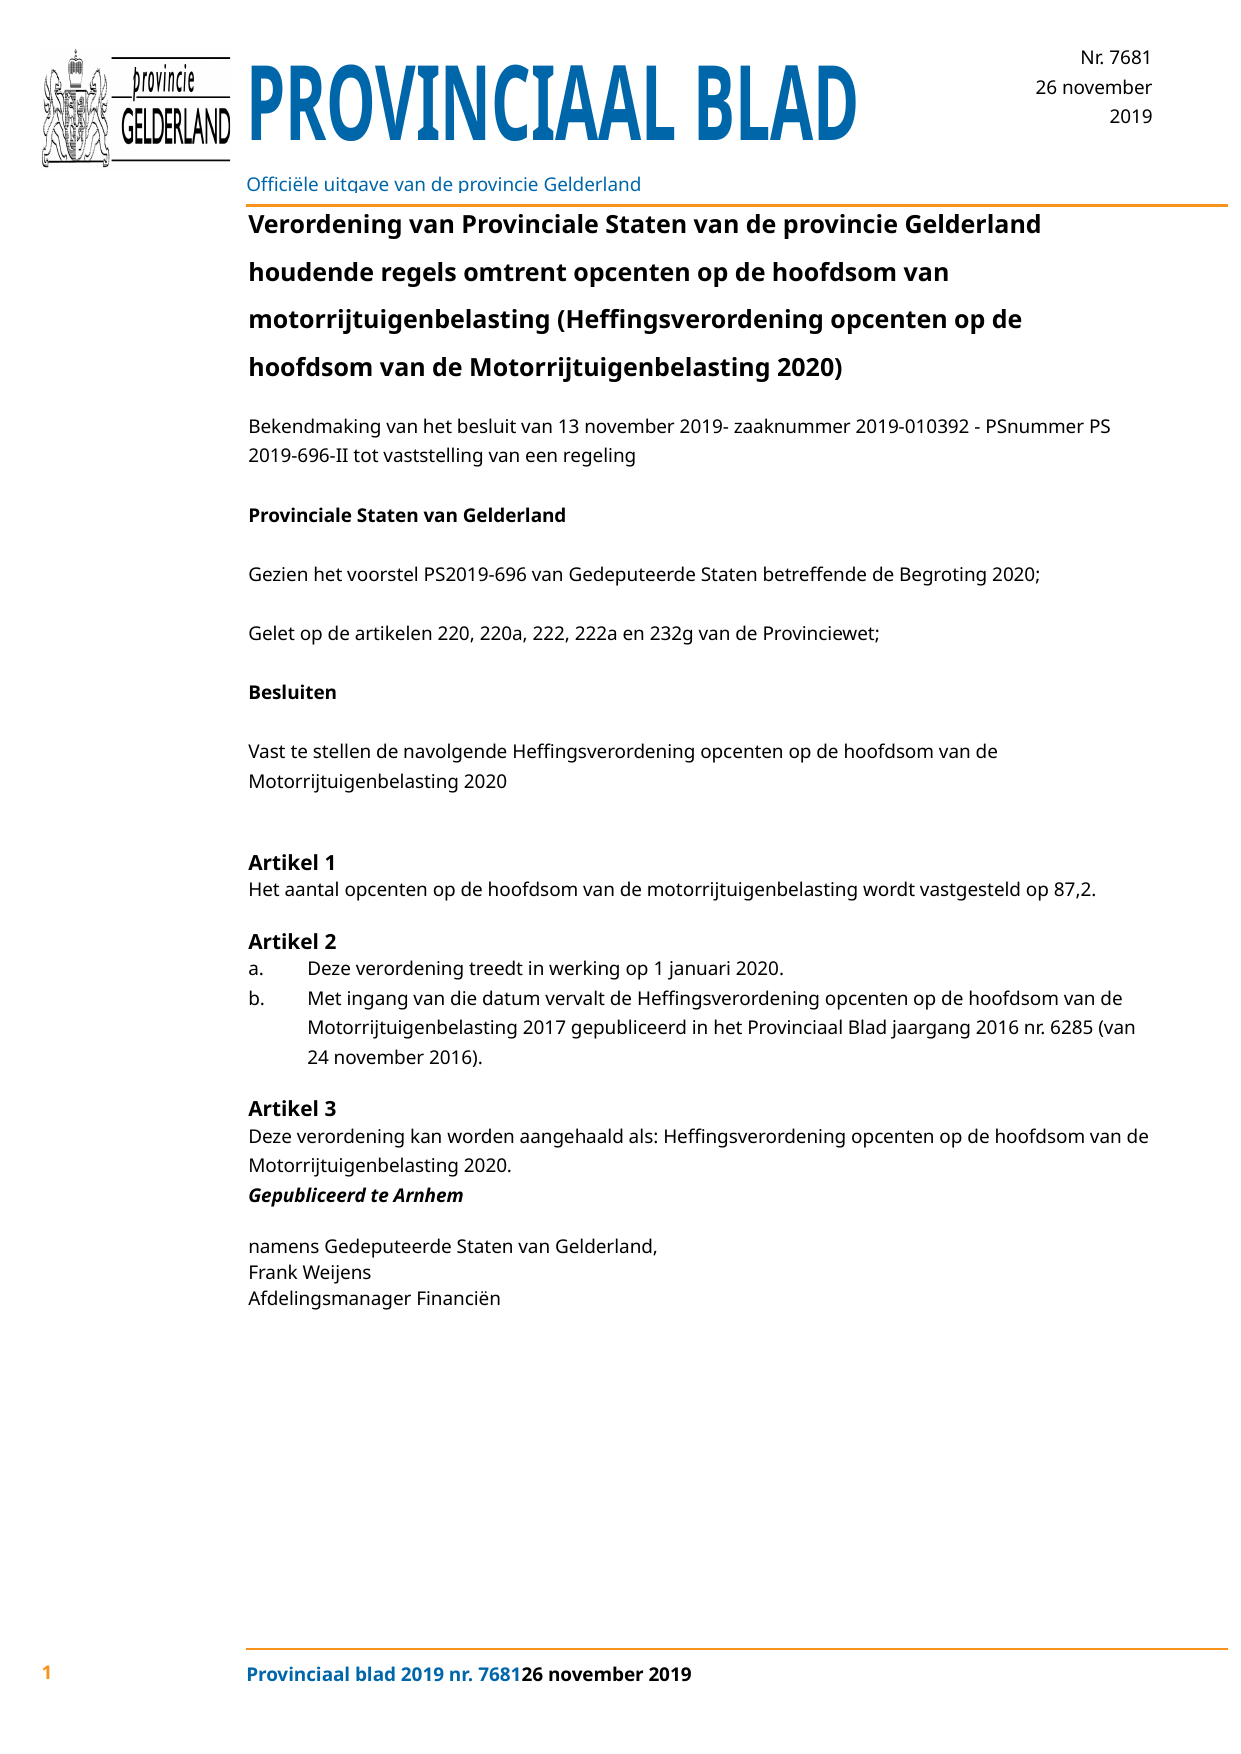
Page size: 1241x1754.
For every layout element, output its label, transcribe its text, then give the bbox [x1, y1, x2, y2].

text Het aantal opcenten op de hoofdsom van de motorrijtuigenbelasting wordt vastgesteld op 87,2. [248, 877, 1152, 902]
text Frank Weijens [248, 1259, 1152, 1285]
text Vast te stellen de navolgende Heffingsverordening opcenten op de hoofdsom van de Motorrijtuigenbelasting 2020 [248, 738, 1152, 794]
text Artikel 3 [248, 1094, 1152, 1123]
text Provinciale Staten van Gelderland [248, 502, 1152, 528]
text Artikel 2 [248, 927, 1152, 955]
text Gepubliceerd te Arnhem [248, 1182, 1152, 1208]
text Besluiten [248, 679, 1152, 705]
text Verordening van Provinciale Staten van de provincie Gelderland houdende regels omtrent opcenten op de hoofdsom van motorrijtuigenbelasting (Heffingsverordening opcenten op de hoofdsom van de Motorrijtuigenbelasting 2020) [248, 207, 1152, 384]
picture [41, 47, 231, 172]
text Bekendmaking van het besluit van 13 november 2019- zaaknummer 2019-010392 - PSnummer PS 2019-696-II tot vaststelling van een regeling [248, 413, 1152, 468]
list Deze verordening treedt in werking op 1 januari 2020. [248, 955, 1152, 981]
text Afdelingsmanager Financiën [248, 1285, 1152, 1311]
text Deze verordening kan worden aangehaald als: Heffingsverordening opcenten op de hoofdsom van de Motorrijtuigenbelasting 2020. [248, 1123, 1152, 1178]
text Artikel 1 [248, 848, 1152, 877]
list Met ingang van die datum vervalt de Heffingsverordening opcenten op de hoofdsom van de Motorrijtuigenbelasting 2017 gepubliceerd in het Provinciaal Blad jaargang 2016 nr. 6285 (van 24 november 2016). [248, 985, 1152, 1070]
text namens Gedeputeerde Staten van Gelderland, [248, 1234, 1152, 1259]
text Gezien het voorstel PS2019-696 van Gedeputeerde Staten betreffende de Begroting 2020; [248, 561, 1152, 587]
text Gelet op de artikelen 220, 220a, 222, 222a en 232g van de Provinciewet; [248, 620, 1152, 646]
